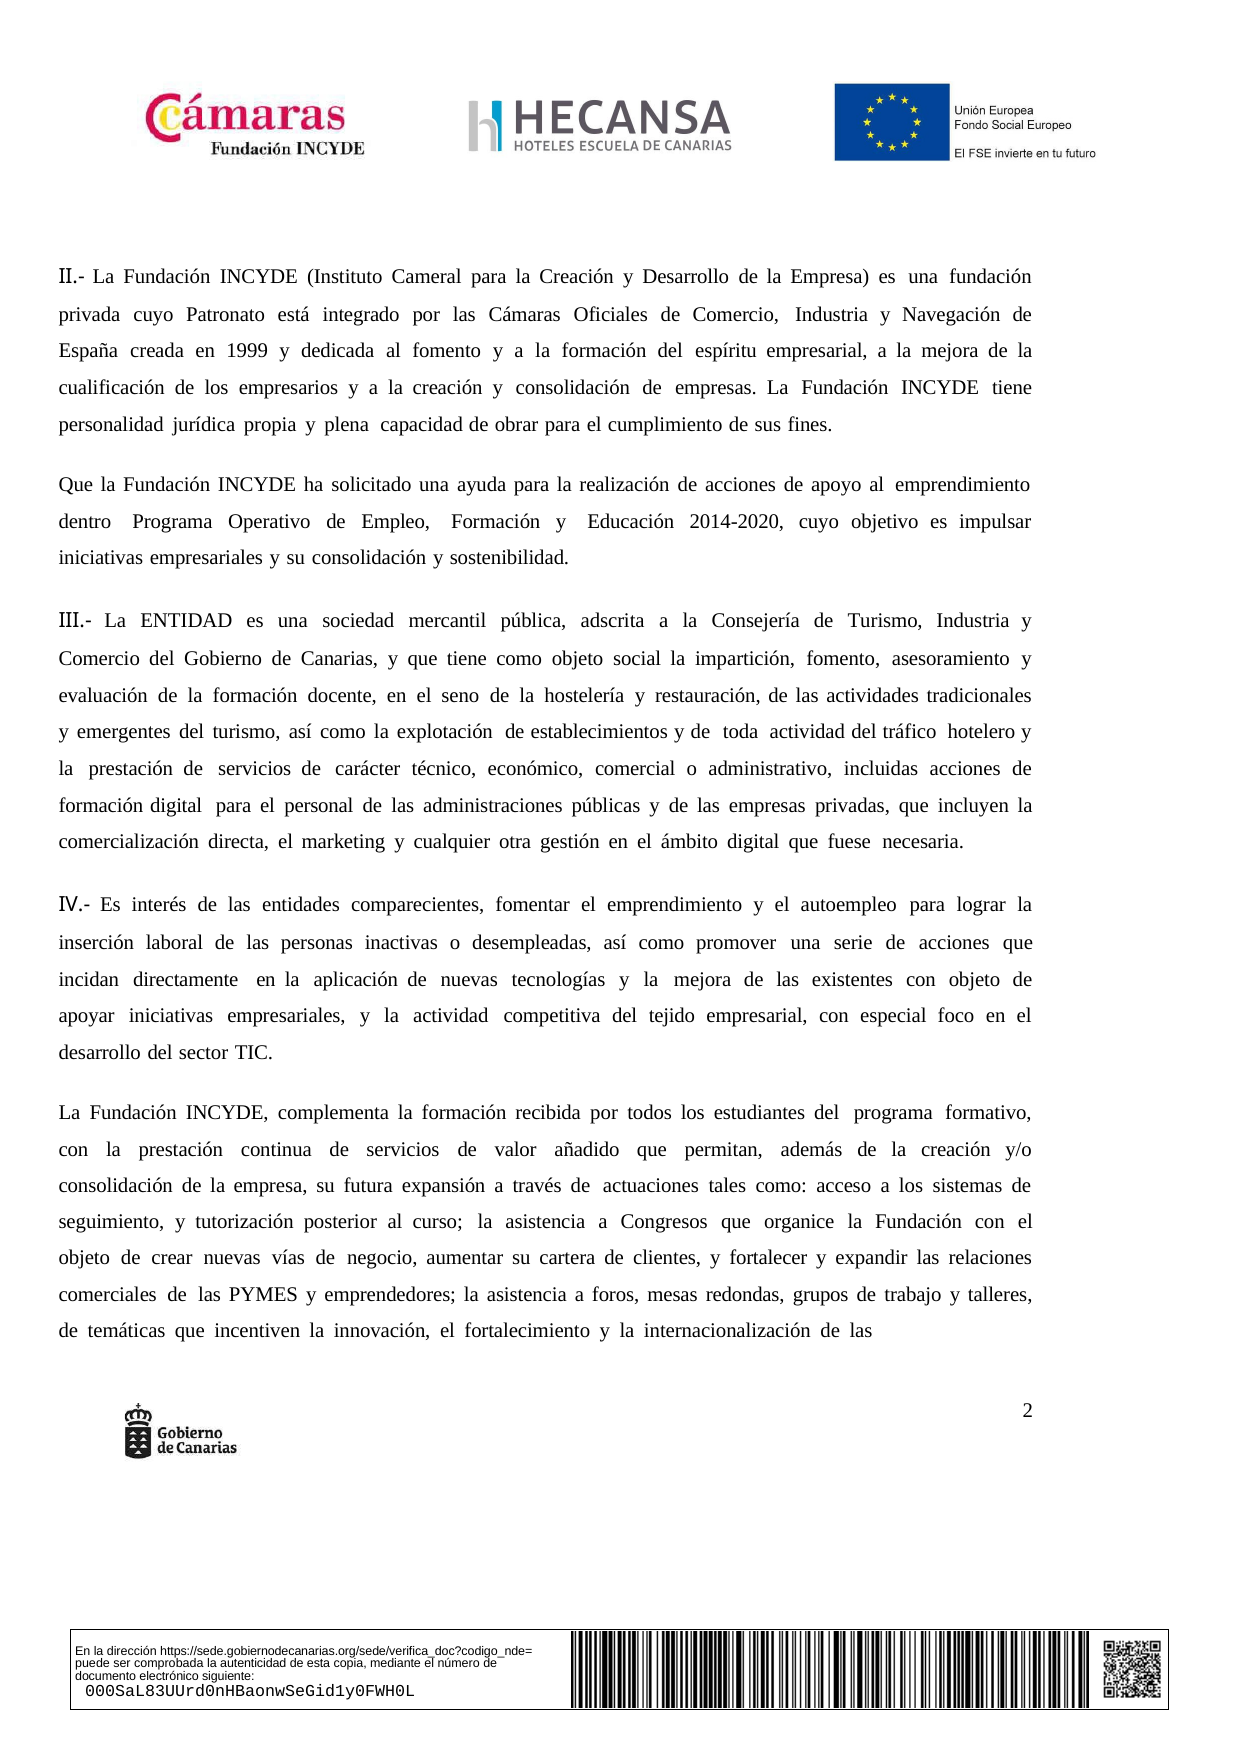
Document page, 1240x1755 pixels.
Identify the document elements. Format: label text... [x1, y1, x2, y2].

text 2 [58, 1398, 1033, 1422]
text Que la Fundación INCYDE ha solicitado una ayuda para la realización de acciones de apoyo al emprendimiento dentro Programa Operativo de Empleo, Formación y Educación 2014-2020, cuyo objetivo es impulsar iniciativas empresariales y su consolidación y sostenibilidad. [58, 472, 1032, 569]
text La Fundación INCYDE, complementa la formación recibida por todos los estudiantes del programa formativo, con la prestación continua de servicios de valor añadido que permitan, además de la creación y/o consolidación de la empresa, su futura expansión a través de actuaciones tales como: acceso a los sistemas de seguimiento, y tutorización posterior al curso; la asistencia a Congresos que organice la Fundación con el objeto de crear nuevas vías de negocio, aumentar su cartera de clientes, y fortalecer y expandir las relaciones comerciales de las PYMES y emprendedores; la asistencia a foros, mesas redondas, grupos de trabajo y talleres, de temáticas que incentiven la innovación, el fortalecimiento y la internacionalización de las [58, 1100, 1033, 1342]
text IV.- Es interés de las entidades comparecientes, fomentar el emprendimiento y el autoempleo para lograr la inserción laboral de las personas inactivas o desempleadas, así como promover una serie de acciones que incidan directamente en la aplicación de nuevas tecnologías y la mejora de las existentes con objeto de apoyar iniciativas empresariales, y la actividad competitiva del tejido empresarial, con especial foco en el desarrollo del sector TIC. [58, 889, 1033, 1064]
text II.- La Fundación INCYDE (Instituto Cameral para la Creación y Desarrollo de la Empresa) es una fundación privada cuyo Patronato está integrado por las Cámaras Oficiales de Comercio, Industria y Navegación de España creada en 1999 y dedicada al fomento y a la formación del espíritu empresarial, a la mejora de la cualificación de los empresarios y a la creación y consolidación de empresas. La Fundación INCYDE tiene personalidad jurídica propia y plena capacidad de obrar para el cumplimiento de sus fines. [58, 261, 1032, 436]
text III.- La ENTIDAD es una sociedad mercantil pública, adscrita a la Consejería de Turismo, Industria y Comercio del Gobierno de Canarias, y que tiene como objeto social la impartición, fomento, asesoramiento y evaluación de la formación docente, en el seno de la hostelería y restauración, de las actividades tradicionales y emergentes del turismo, así como la explotación de establecimientos y de toda actividad del tráfico hotelero y la prestación de servicios de carácter técnico, económico, comercial o administrativo, incluidas acciones de formación digital para el personal de las administraciones públicas y de las empresas privadas, que incluyen la comercialización directa, el marketing y cualquier otra gestión en el ámbito digital que fuese necesaria. [58, 605, 1032, 853]
